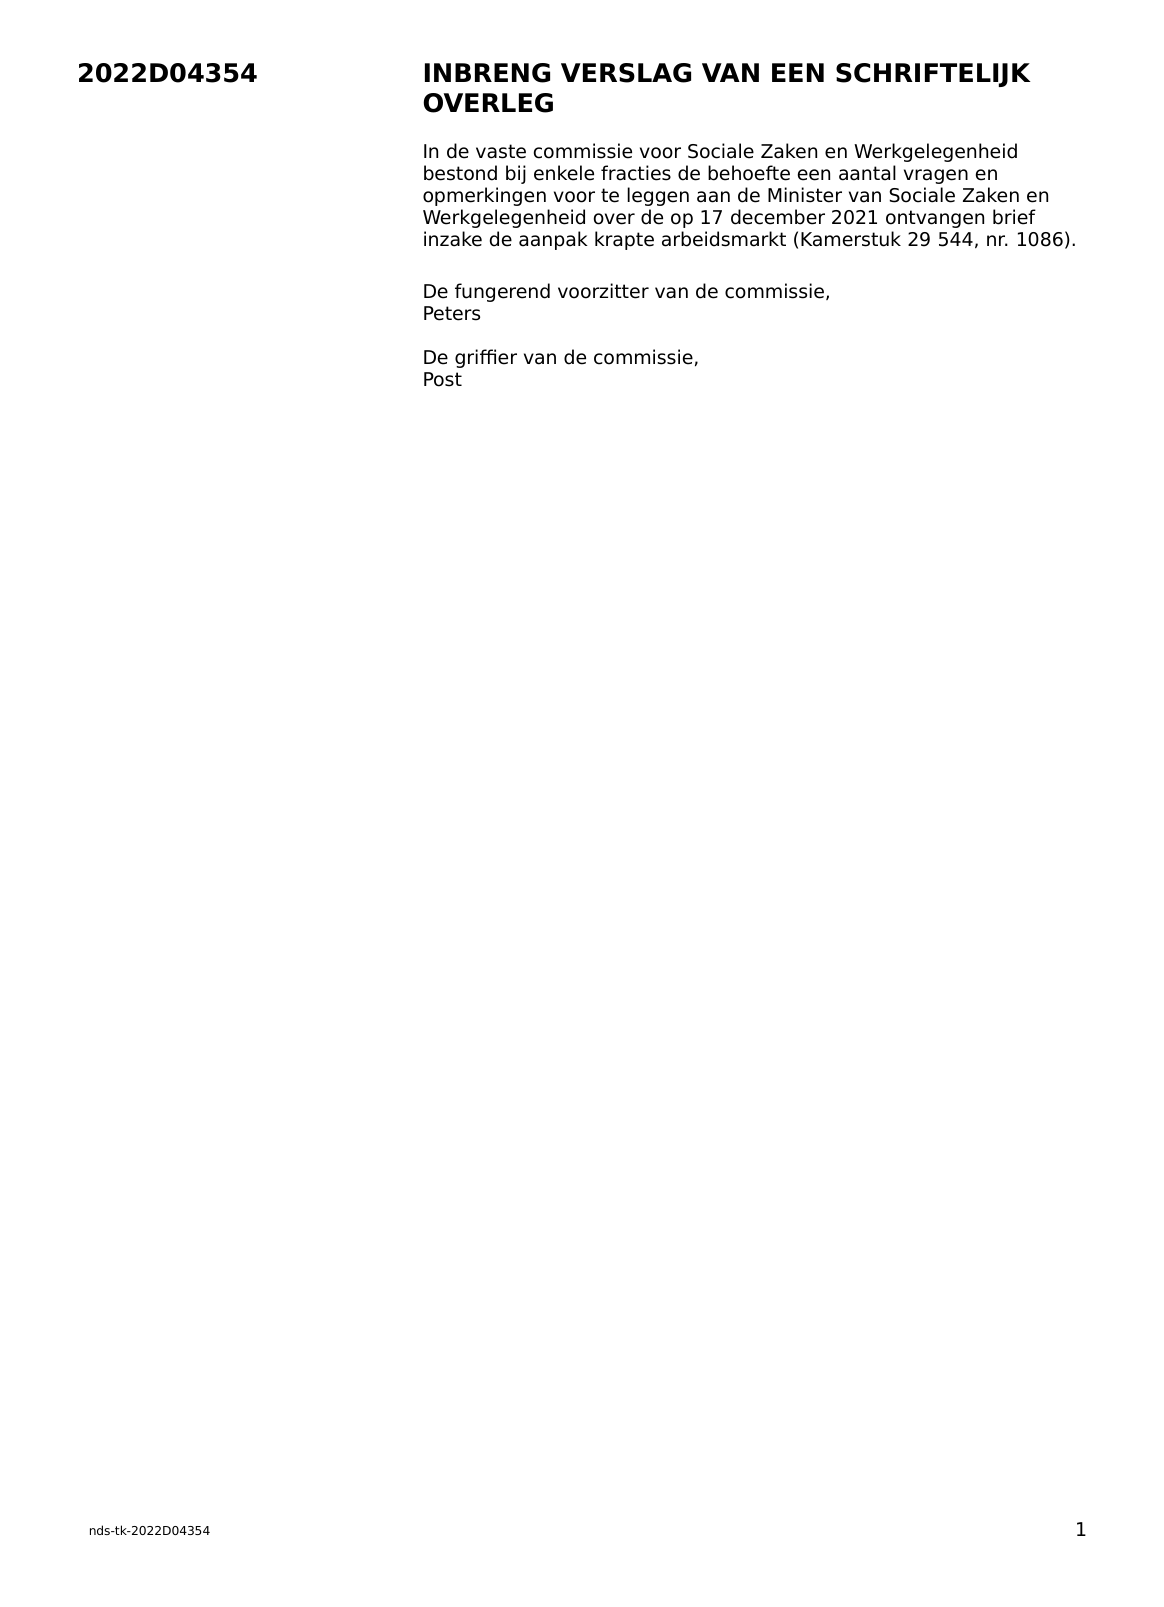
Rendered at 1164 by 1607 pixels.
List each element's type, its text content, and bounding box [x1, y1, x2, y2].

text 2022D04354 INBRENG VERSLAG VAN EEN SCHRIFTELIJK OVERLEG [77, 59, 1087, 118]
text De fungerend voorzitter van de commissie, Peters [422, 281, 1087, 324]
text In de vaste commissie voor Sociale Zaken en Werkgelegenheid bestond bij enkele fracties de behoefte een aantal vragen en opmerkingen voor te leggen aan de Minister van Sociale Zaken en Werkgelegenheid over de op 17 december 2021 ontvangen brief inzake de aanpak krapte arbeidsmarkt (Kamerstuk 29 544, nr. 1086). [422, 141, 1087, 251]
text nds-tk-2022D04354 [88, 1524, 323, 1538]
text De griffier van de commissie, Post [422, 347, 1087, 391]
